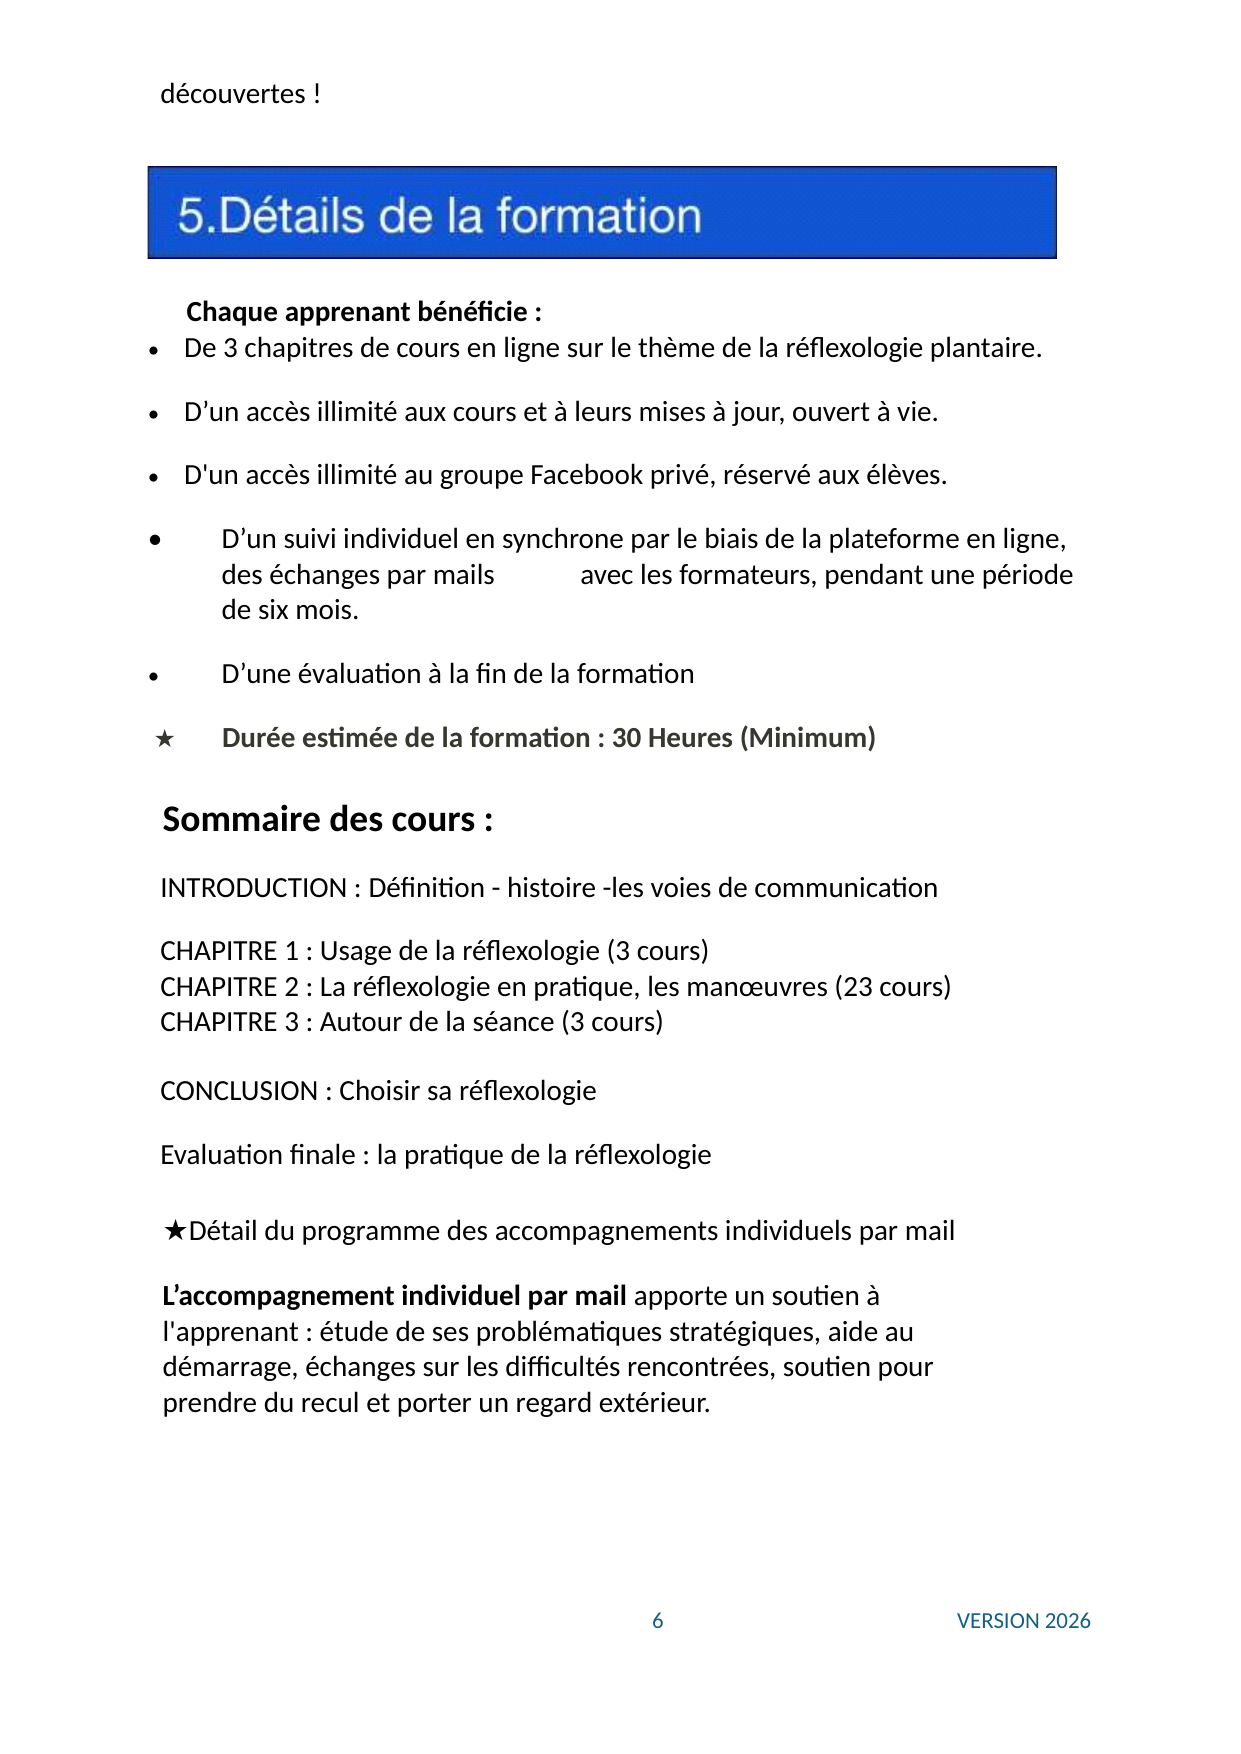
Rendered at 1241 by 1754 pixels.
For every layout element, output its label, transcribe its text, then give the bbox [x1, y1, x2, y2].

text INTRODUCTION : Définition - histoire -les voies de communication [160, 869, 1159, 904]
text ★Détail du programme des accompagnements individuels par mail [162, 1209, 1059, 1249]
list De 3 chapitres de cours en ligne sur le thème de la réflexologie plantaire. [110, 329, 1100, 365]
text CONCLUSION : Choisir sa réflexologie [160, 1072, 1093, 1108]
text Evaluation finale : la pratique de la réflexologie [160, 1136, 1093, 1172]
list D'un accès illimité au groupe Facebook privé, réservé aux élèves. [110, 456, 1100, 492]
text L’accompagnement individuel par mail apporte un soutien à l'apprenant : étude de ses problématiques stratégiques, aide au démarrage, échanges sur les difficultés rencontrées, soutien pour prendre du recul et porter un regard extérieur. [162, 1277, 1006, 1420]
text CHAPITRE 2 : La réflexologie en pratique, les manœuvres (23 cours) [160, 968, 1056, 1003]
list D’un suivi individuel en synchrone par le biais de la plateforme en ligne, des échanges par mails avec les formateurs, pendant une période de six mois. [148, 520, 1085, 627]
text Chaque apprenant bénéficie : [186, 293, 1057, 329]
text CHAPITRE 1 : Usage de la réflexologie (3 cours) [160, 932, 1056, 968]
text CHAPITRE 3 : Autour de la séance (3 cours) [160, 1003, 1056, 1039]
text ★ Durée estimée de la formation : 30 Heures (Minimum) [148, 719, 1093, 754]
text découvertes ! [160, 75, 1059, 111]
list D’un accès illimité aux cours et à leurs mises à jour, ouvert à vie. [110, 393, 1100, 428]
list D’une évaluation à la fin de la formation [148, 655, 1085, 691]
text Sommaire des cours : [162, 795, 1057, 841]
